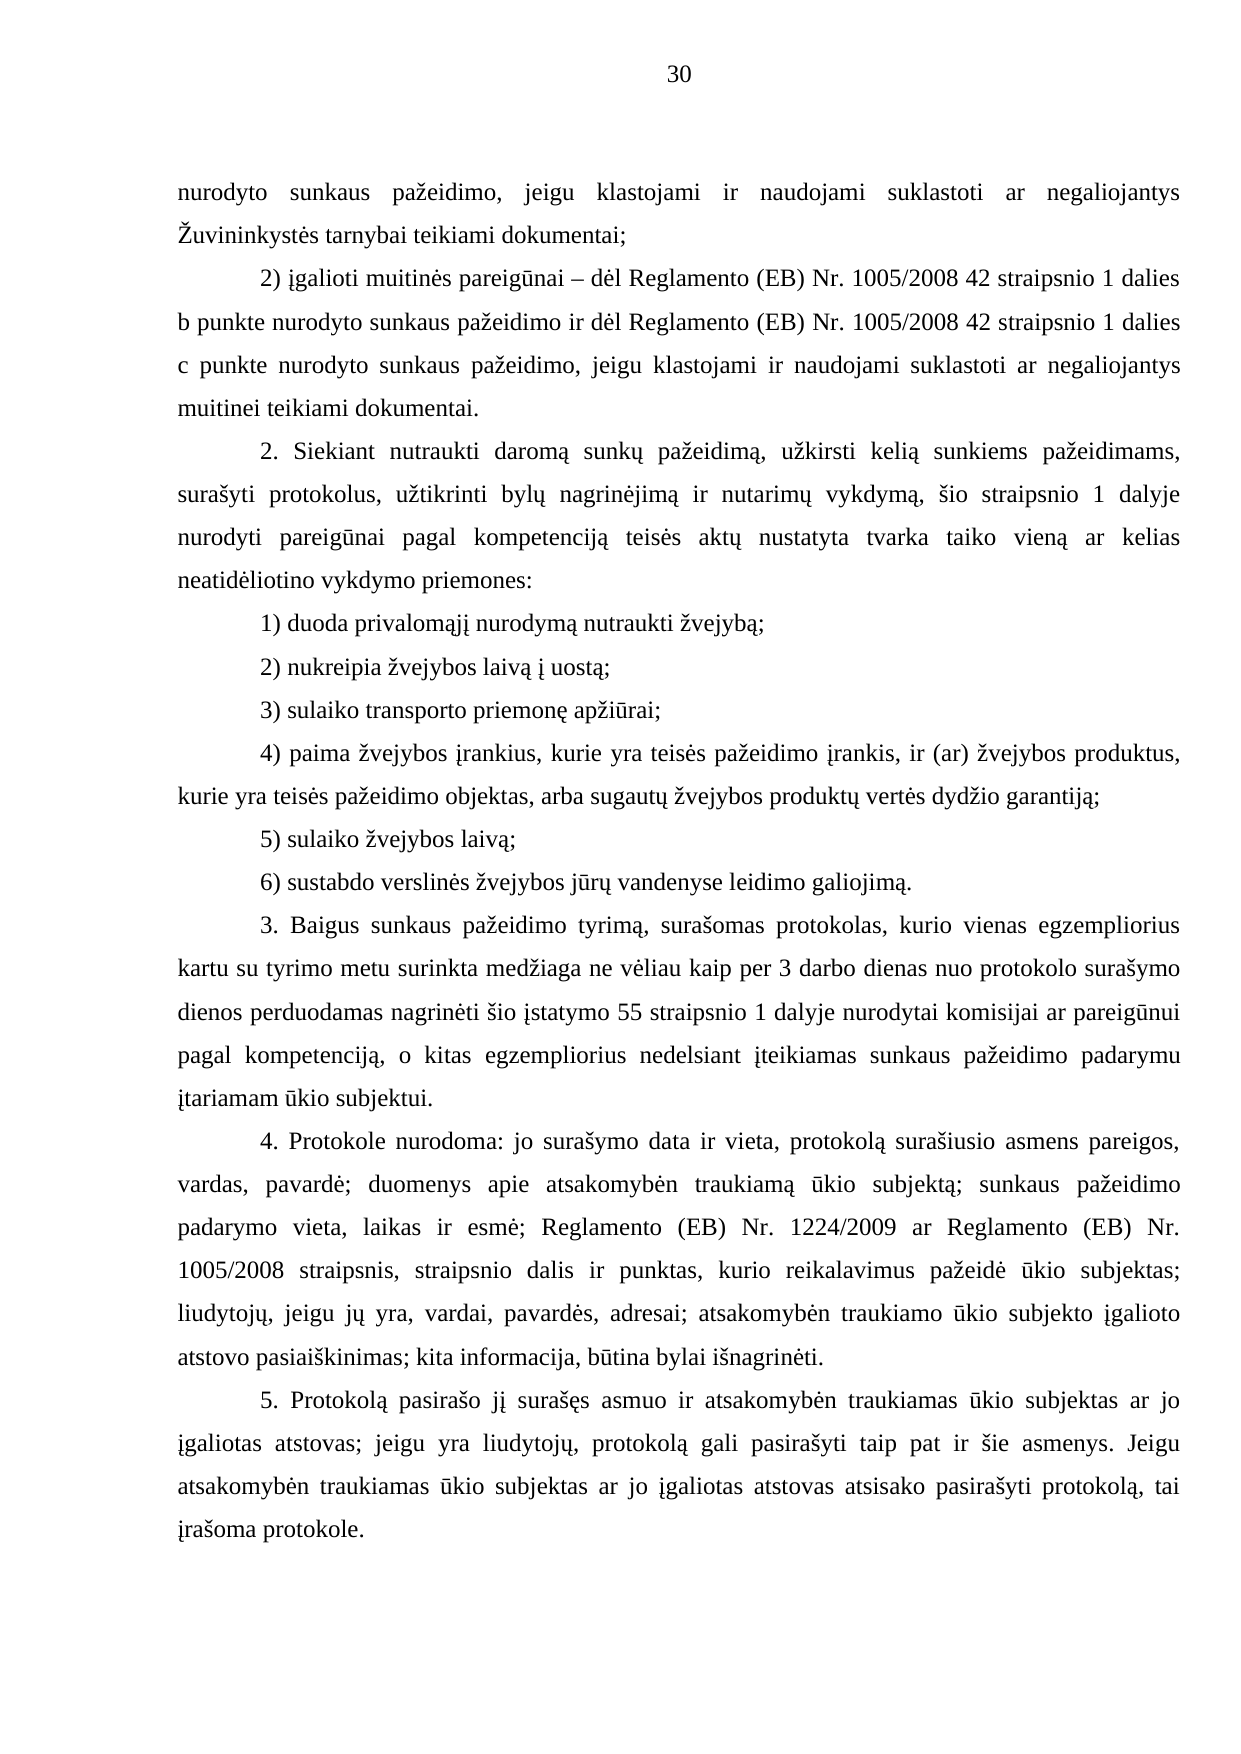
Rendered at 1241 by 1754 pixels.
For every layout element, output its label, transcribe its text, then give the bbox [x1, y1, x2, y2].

text 6) sustabdo verslinės žvejybos jūrų vandenyse leidimo galiojimą. [177, 867, 1181, 896]
text 3. Baigus sunkaus pažeidimo tyrimą, surašomas protokolas, kurio vienas egzempliorius kartu su tyrimo metu surinkta medžiaga ne vėliau kaip per 3 darbo dienas nuo protokolo surašymo dienos perduodamas nagrinėti šio įstatymo 55 straipsnio 1 dalyje nurodytai komisijai ar pareigūnui pagal kompetenciją, o kitas egzempliorius nedelsiant įteikiamas sunkaus pažeidimo padarymu įtariamam ūkio subjektui. [177, 910, 1181, 1112]
text 4) paima žvejybos įrankius, kurie yra teisės pažeidimo įrankis, ir (ar) žvejybos produktus, kurie yra teisės pažeidimo objektas, arba sugautų žvejybos produktų vertės dydžio garantiją; [177, 738, 1181, 810]
text 2) įgalioti muitinės pareigūnai – dėl Reglamento (EB) Nr. 1005/2008 42 straipsnio 1 dalies b punkte nurodyto sunkaus pažeidimo ir dėl Reglamento (EB) Nr. 1005/2008 42 straipsnio 1 dalies c punkte nurodyto sunkaus pažeidimo, jeigu klastojami ir naudojami suklastoti ar negaliojantys muitinei teikiami dokumentai. [177, 263, 1181, 422]
text 3) sulaiko transporto priemonę apžiūrai; [177, 695, 1181, 723]
text 1) duoda privalomąjį nurodymą nutraukti žvejybą; [177, 608, 1181, 637]
text 2. Siekiant nutraukti daromą sunkų pažeidimą, užkirsti kelią sunkiems pažeidimams, surašyti protokolus, užtikrinti bylų nagrinėjimą ir nutarimų vykdymą, šio straipsnio 1 dalyje nurodyti pareigūnai pagal kompetenciją teisės aktų nustatyta tvarka taiko vieną ar kelias neatidėliotino vykdymo priemones: [177, 436, 1181, 594]
text 5) sulaiko žvejybos laivą; [177, 824, 1181, 853]
text nurodyto sunkaus pažeidimo, jeigu klastojami ir naudojami suklastoti ar negaliojantys Žuvininkystės tarnybai teikiami dokumentai; [177, 177, 1181, 249]
text 4. Protokole nurodoma: jo surašymo data ir vieta, protokolą surašiusio asmens pareigos, vardas, pavardė; duomenys apie atsakomybėn traukiamą ūkio subjektą; sunkaus pažeidimo padarymo vieta, laikas ir esmė; Reglamento (EB) Nr. 1224/2009 ar Reglamento (EB) Nr. 1005/2008 straipsnis, straipsnio dalis ir punktas, kurio reikalavimus pažeidė ūkio subjektas; liudytojų, jeigu jų yra, vardai, pavardės, adresai; atsakomybėn traukiamo ūkio subjekto įgalioto atstovo pasiaiškinimas; kita informacija, būtina bylai išnagrinėti. [177, 1126, 1181, 1370]
text 5. Protokolą pasirašo jį surašęs asmuo ir atsakomybėn traukiamas ūkio subjektas ar jo įgaliotas atstovas; jeigu yra liudytojų, protokolą gali pasirašyti taip pat ir šie asmenys. Jeigu atsakomybėn traukiamas ūkio subjektas ar jo įgaliotas atstovas atsisako pasirašyti protokolą, tai įrašoma protokole. [177, 1385, 1181, 1543]
text 2) nukreipia žvejybos laivą į uostą; [177, 652, 1181, 680]
